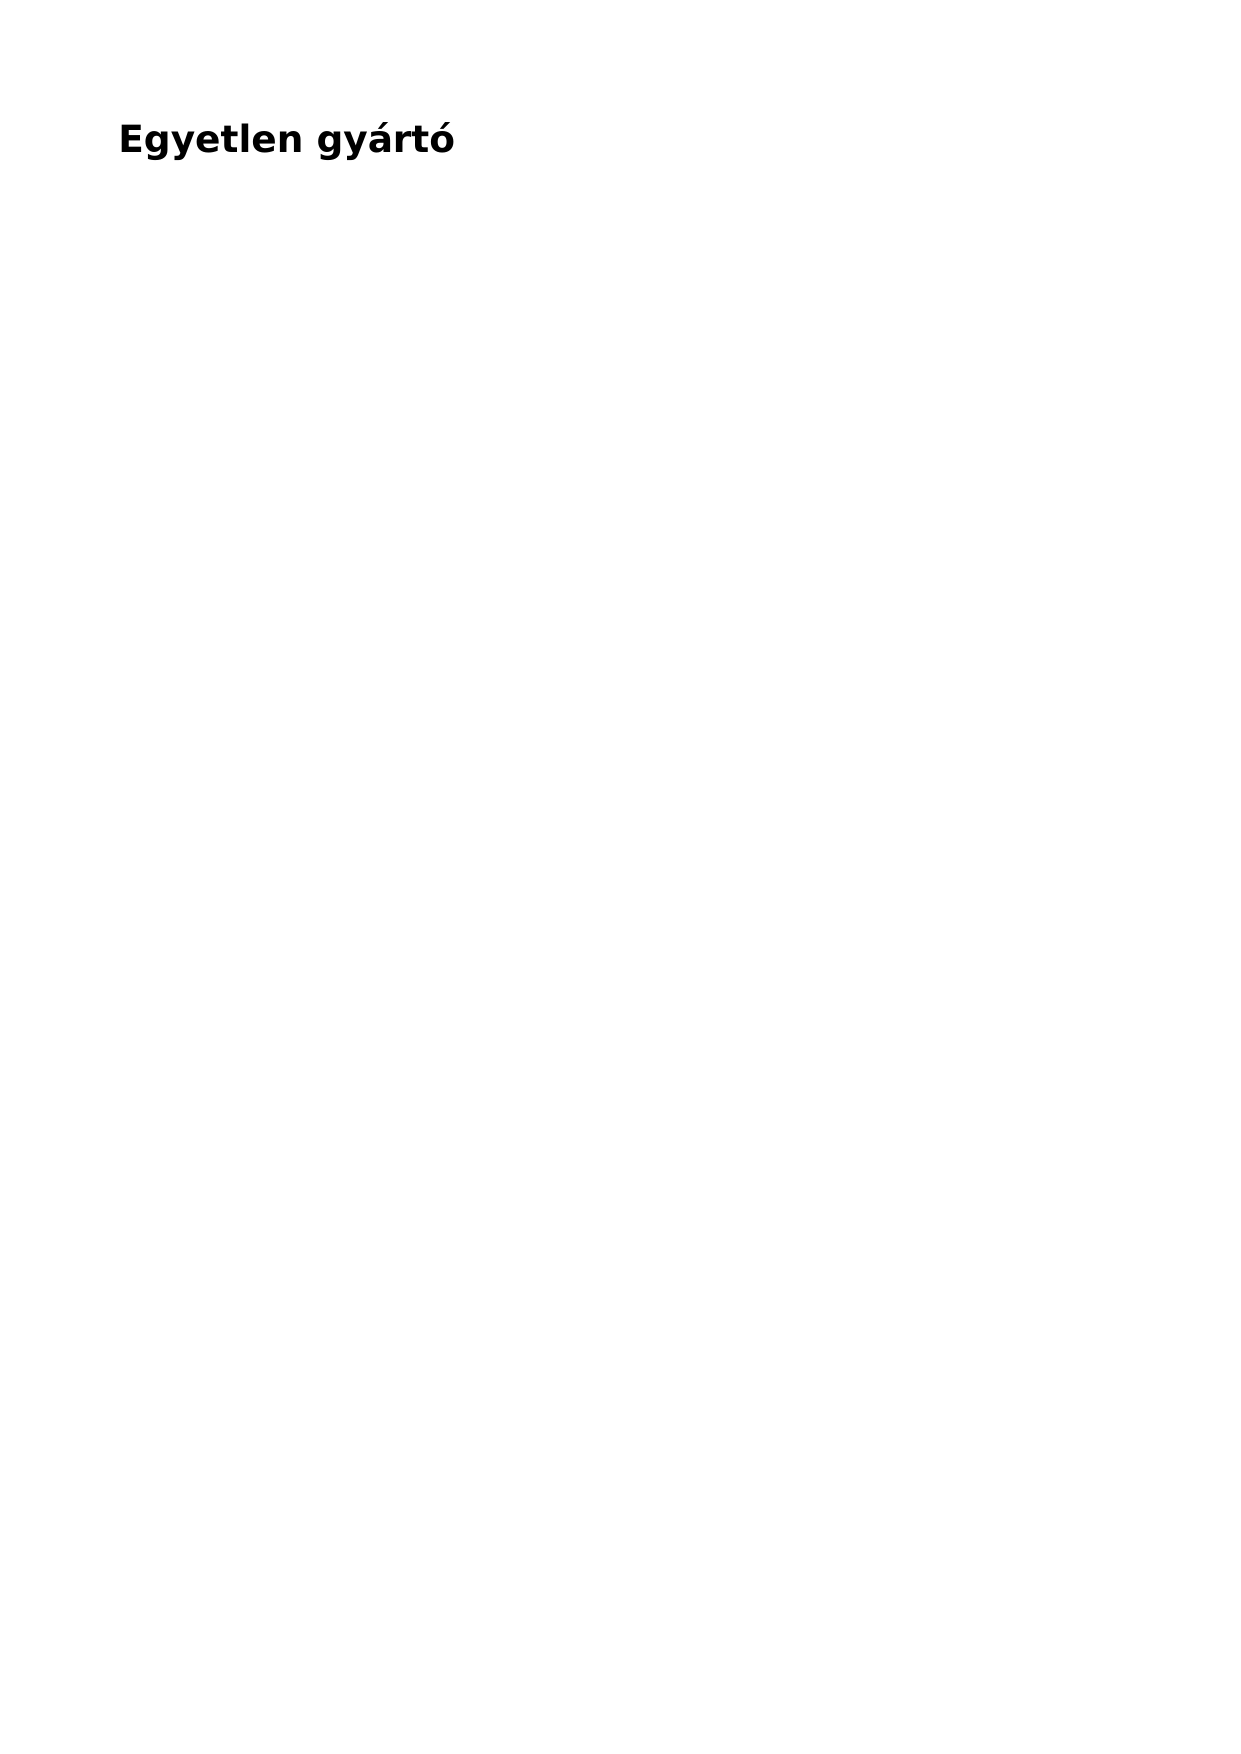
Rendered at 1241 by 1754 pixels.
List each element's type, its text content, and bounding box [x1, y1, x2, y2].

subtitle Egyetlen gyártó [118, 118, 1122, 162]
